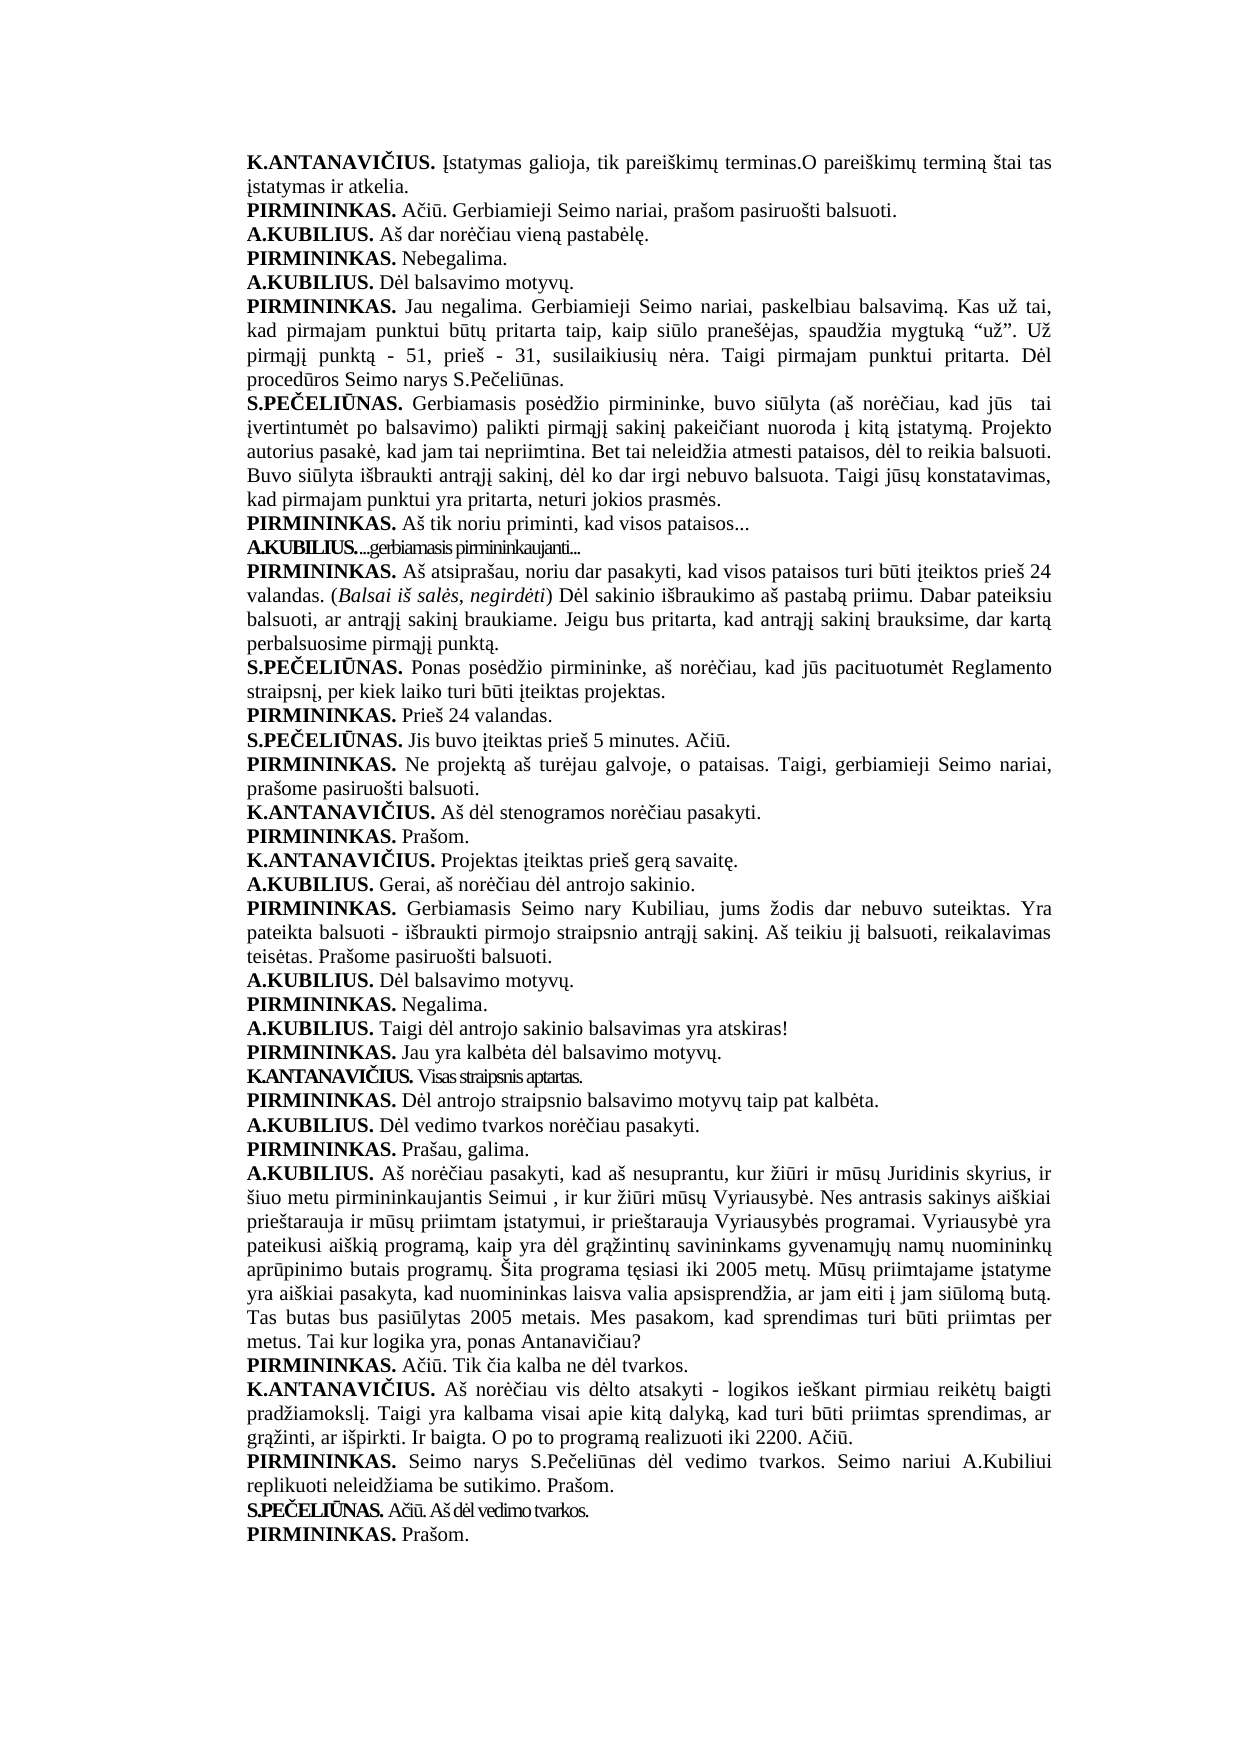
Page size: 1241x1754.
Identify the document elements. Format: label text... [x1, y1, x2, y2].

text S.PEČELIŪNAS. Ačiū. Aš dėl vedimo tvarkos. [247, 1497, 1053, 1522]
text PIRMININKAS. Jau negalima. Gerbiamieji Seimo nariai, paskelbiau balsavimą. Kas už tai, kad pirmajam punktui būtų pritarta taip, kaip siūlo pranešėjas, spaudžia mygtuką “už”. Už pirmąjį punktą - 51, prieš - 31, susilaikiusių nėra. Taigi pirmajam punktui pritarta. Dėl procedūros Seimo narys S.Pečeliūnas. [247, 294, 1053, 391]
text S.PEČELIŪNAS. Gerbiamasis posėdžio pirmininke, buvo siūlyta (aš norėčiau, kad jūs tai įvertintumėt po balsavimo) palikti pirmąjį sakinį pakeičiant nuoroda į kitą įstatymą. Projekto autorius pasakė, kad jam tai nepriimtina. Bet tai neleidžia atmesti pataisos, dėl to reikia balsuoti. Buvo siūlyta išbraukti antrąjį sakinį, dėl ko dar irgi nebuvo balsuota. Taigi jūsų konstatavimas, kad pirmajam punktui yra pritarta, neturi jokios prasmės. [247, 391, 1053, 511]
text A.KUBILIUS....gerbiamasis pirmininkaujanti... [247, 535, 1053, 559]
text S.PEČELIŪNAS. Jis buvo įteiktas prieš 5 minutes. Ačiū. [247, 727, 1053, 752]
text K.ANTANAVIČIUS. Įstatymas galioja, tik pareiškimų terminas.O pareiškimų terminą štai tas įstatymas ir atkelia. [247, 150, 1053, 198]
text A.KUBILIUS. Aš dar norėčiau vieną pastabėlę. [247, 222, 1053, 246]
text A.KUBILIUS. Taigi dėl antrojo sakinio balsavimas yra atskiras! [247, 1016, 1053, 1040]
text S.PEČELIŪNAS. Ponas posėdžio pirmininke, aš norėčiau, kad jūs pacituotumėt Reglamento straipsnį, per kiek laiko turi būti įteiktas projektas. [247, 655, 1053, 703]
text A.KUBILIUS. Dėl balsavimo motyvų. [247, 968, 1053, 992]
text A.KUBILIUS. Dėl balsavimo motyvų. [247, 270, 1053, 294]
text PIRMININKAS. Jau yra kalbėta dėl balsavimo motyvų. [247, 1040, 1053, 1064]
text A.KUBILIUS. Gerai, aš norėčiau dėl antrojo sakinio. [247, 872, 1053, 896]
text K.ANTANAVIČIUS. Aš norėčiau vis dėlto atsakyti - logikos ieškant pirmiau reikėtų baigti pradžiamokslį. Taigi yra kalbama visai apie kitą dalyką, kad turi būti priimtas sprendimas, ar grąžinti, ar išpirkti. Ir baigta. O po to programą realizuoti iki 2200. Ačiū. [247, 1377, 1053, 1449]
text K.ANTANAVIČIUS. Projektas įteiktas prieš gerą savaitę. [247, 848, 1053, 872]
text PIRMININKAS. Seimo narys S.Pečeliūnas dėl vedimo tvarkos. Seimo nariui A.Kubiliui replikuoti neleidžiama be sutikimo. Prašom. [247, 1449, 1053, 1497]
text PIRMININKAS. Ačiū. Gerbiamieji Seimo nariai, prašom pasiruošti balsuoti. [247, 198, 1053, 222]
text K.ANTANAVIČIUS. Visas straipsnis aptartas. [247, 1064, 1053, 1088]
text PIRMININKAS. Dėl antrojo straipsnio balsavimo motyvų taip pat kalbėta. [247, 1088, 1053, 1112]
text PIRMININKAS. Ne projektą aš turėjau galvoje, o pataisas. Taigi, gerbiamieji Seimo nariai, prašome pasiruošti balsuoti. [247, 752, 1053, 800]
text PIRMININKAS. Negalima. [247, 992, 1053, 1016]
text PIRMININKAS. Nebegalima. [247, 246, 1053, 270]
text PIRMININKAS. Gerbiamasis Seimo nary Kubiliau, jums žodis dar nebuvo suteiktas. Yra pateikta balsuoti - išbraukti pirmojo straipsnio antrąjį sakinį. Aš teikiu jį balsuoti, reikalavimas teisėtas. Prašome pasiruošti balsuoti. [247, 896, 1053, 968]
text A.KUBILIUS. Dėl vedimo tvarkos norėčiau pasakyti. [247, 1112, 1053, 1137]
text PIRMININKAS. Prieš 24 valandas. [247, 703, 1053, 727]
text K.ANTANAVIČIUS. Aš dėl stenogramos norėčiau pasakyti. [247, 800, 1053, 824]
text PIRMININKAS. Prašom. [247, 824, 1053, 848]
text PIRMININKAS. Ačiū. Tik čia kalba ne dėl tvarkos. [247, 1353, 1053, 1377]
text A.KUBILIUS. Aš norėčiau pasakyti, kad aš nesuprantu, kur žiūri ir mūsų Juridinis skyrius, ir šiuo metu pirmininkaujantis Seimui , ir kur žiūri mūsų Vyriausybė. Nes antrasis sakinys aiškiai prieštarauja ir mūsų priimtam įstatymui, ir prieštarauja Vyriausybės programai. Vyriausybė yra pateikusi aiškią programą, kaip yra dėl grąžintinų savininkams gyvenamųjų namų nuomininkų aprūpinimo butais programų. Šita programa tęsiasi iki 2005 metų. Mūsų priimtajame įstatyme yra aiškiai pasakyta, kad nuomininkas laisva valia apsisprendžia, ar jam eiti į jam siūlomą butą. Tas butas bus pasiūlytas 2005 metais. Mes pasakom, kad sprendimas turi būti priimtas per metus. Tai kur logika yra, ponas Antanavičiau? [247, 1161, 1053, 1353]
text PIRMININKAS. Prašom. [247, 1522, 1053, 1546]
text PIRMININKAS. Prašau, galima. [247, 1137, 1053, 1161]
text PIRMININKAS. Aš tik noriu priminti, kad visos pataisos... [247, 511, 1053, 535]
text PIRMININKAS. Aš atsiprašau, noriu dar pasakyti, kad visos pataisos turi būti įteiktos prieš 24 valandas. (Balsai iš salės, negirdėti) Dėl sakinio išbraukimo aš pastabą priimu. Dabar pateiksiu balsuoti, ar antrąjį sakinį braukiame. Jeigu bus pritarta, kad antrąjį sakinį brauksime, dar kartą perbalsuosime pirmąjį punktą. [247, 559, 1053, 655]
